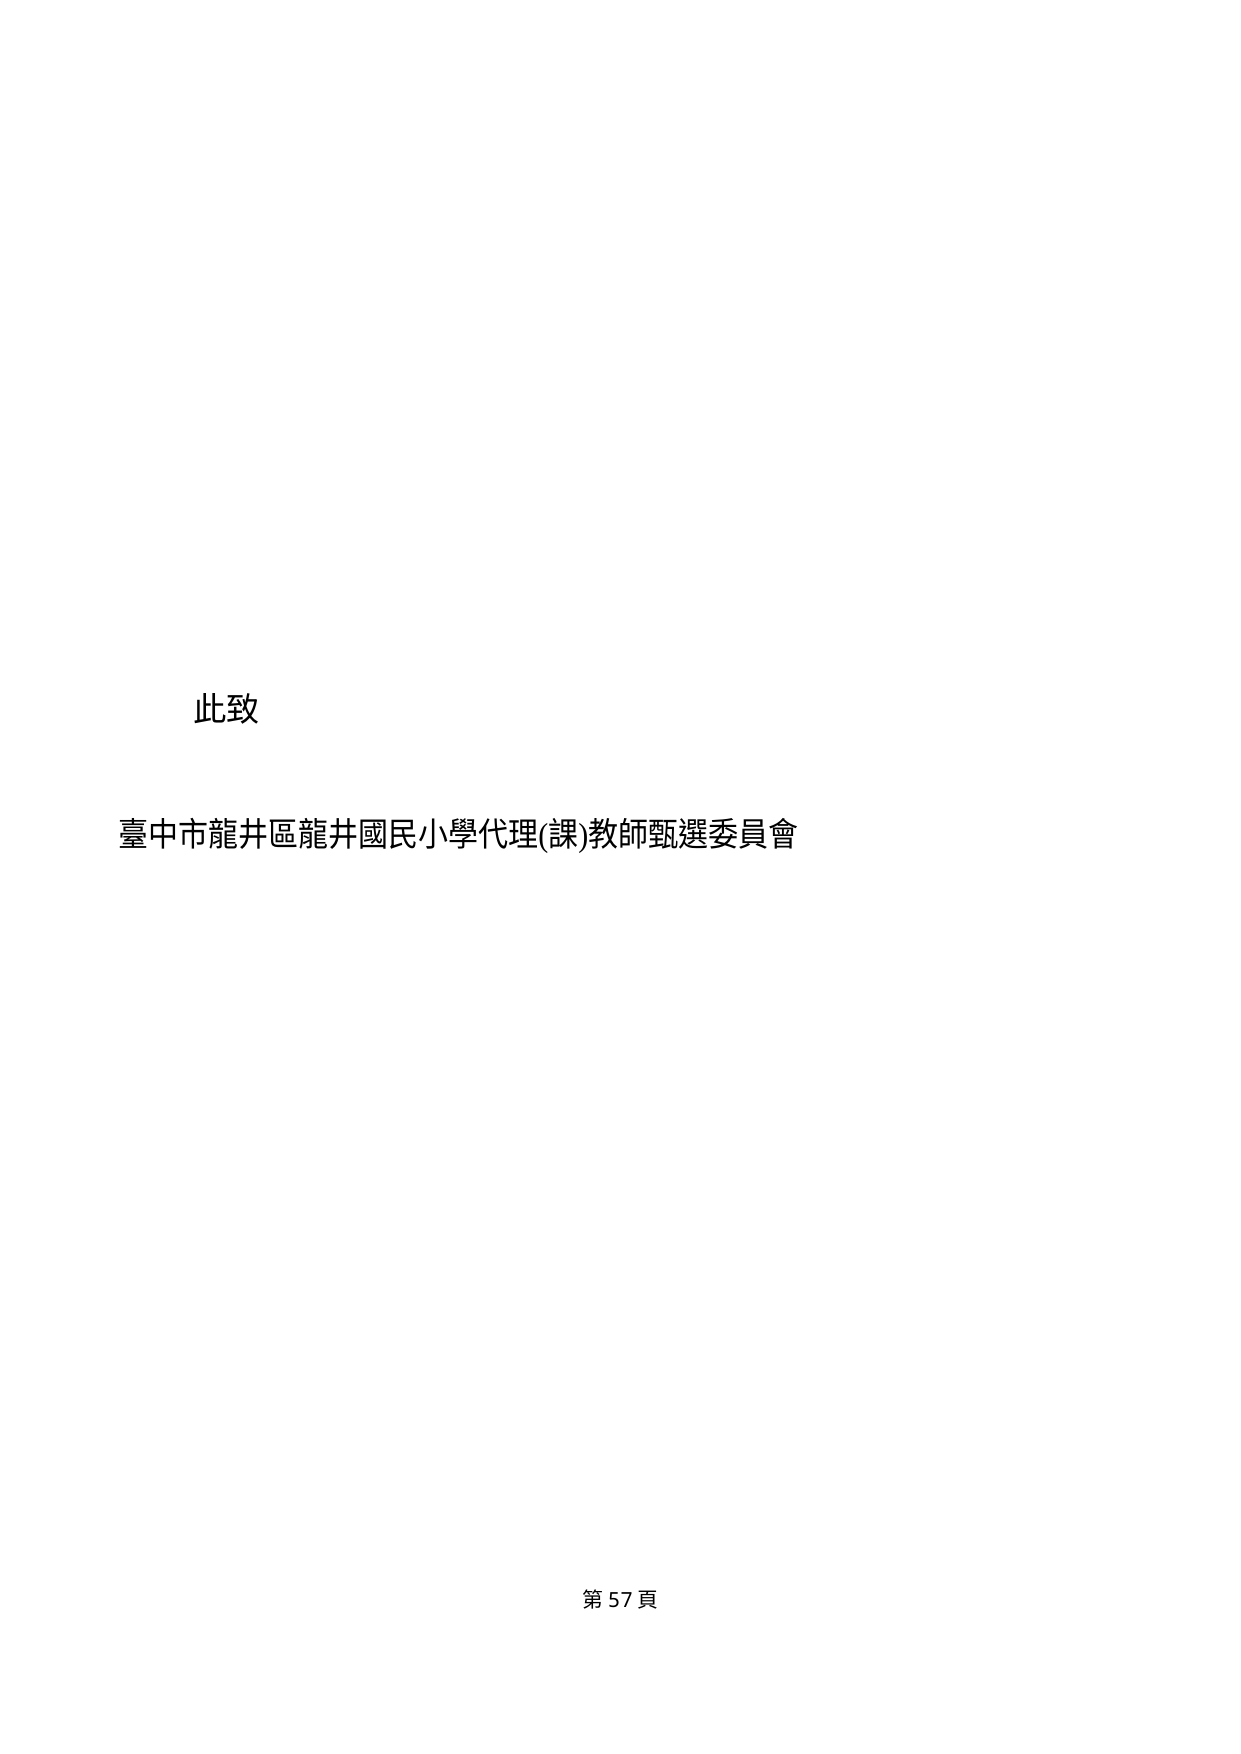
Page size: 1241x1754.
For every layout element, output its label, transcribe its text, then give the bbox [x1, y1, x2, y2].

text 臺中市龍井區龍井國民小學代理(課)教師甄選委員會 [118, 790, 1122, 852]
text 此致 [118, 665, 1122, 727]
